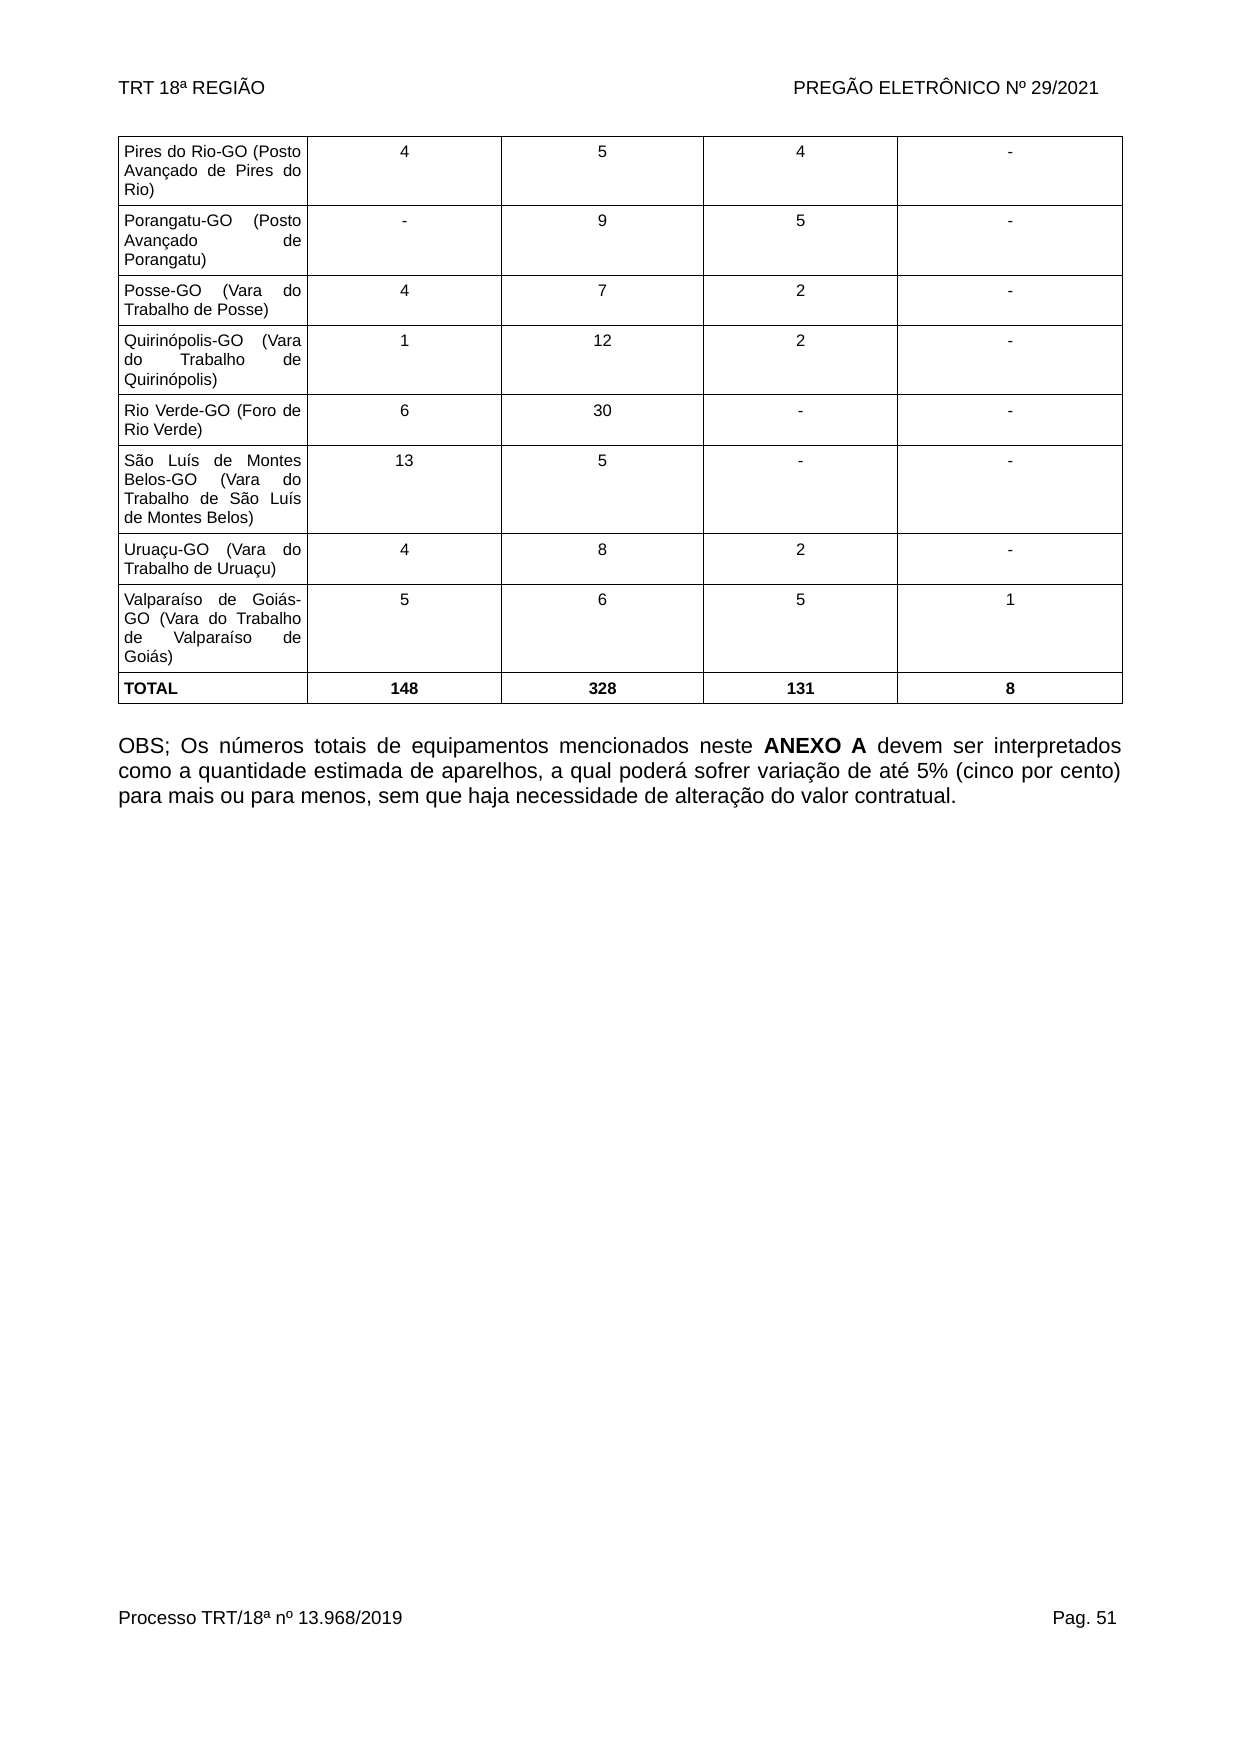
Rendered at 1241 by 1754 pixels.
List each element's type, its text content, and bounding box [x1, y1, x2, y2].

table_cell - [898, 137, 1122, 205]
table_cell - [898, 446, 1122, 533]
table_cell - [898, 326, 1122, 394]
table_cell 6 [502, 585, 703, 672]
table_cell Rio Verde-GO (Foro de Rio Verde) [119, 395, 307, 444]
table_cell 1 [898, 585, 1122, 672]
table_cell Pires do Rio-GO (Posto Avançado de Pires do Rio) [119, 137, 307, 205]
table_cell 8 [502, 534, 703, 583]
table_cell - [308, 206, 501, 274]
table_cell - [898, 534, 1122, 583]
table_cell 13 [308, 446, 501, 533]
table_cell 30 [502, 395, 703, 444]
table_cell 4 [308, 276, 501, 325]
text OBS; Os números totais de equipamentos mencionados neste ANEXO A devem ser interpretados como a quantidade estimada de aparelhos, a qual poderá sofrer variação de até 5% (cinco por cento) para mais ou para menos, sem que haja necessidade de alteração do valor contratual. [118, 733, 1122, 808]
table_cell 9 [502, 206, 703, 274]
table_cell Valparaíso de Goiás-GO (Vara do Trabalho de Valparaíso de Goiás) [119, 585, 307, 672]
table_cell Posse-GO (Vara do Trabalho de Posse) [119, 276, 307, 325]
table_cell 2 [704, 534, 897, 583]
table_cell Uruaçu-GO (Vara do Trabalho de Uruaçu) [119, 534, 307, 583]
table_cell 7 [502, 276, 703, 325]
table_cell - [898, 206, 1122, 274]
table_cell 131 [704, 673, 897, 703]
table_cell - [898, 276, 1122, 325]
table_cell - [704, 446, 897, 533]
table_cell Porangatu-GO (Posto Avançado de Porangatu) [119, 206, 307, 274]
table_cell - [898, 395, 1122, 444]
table_cell 1 [308, 326, 501, 394]
table_cell 6 [308, 395, 501, 444]
table_cell 4 [308, 534, 501, 583]
table_cell 2 [704, 326, 897, 394]
table_cell 8 [898, 673, 1122, 703]
table_cell 5 [502, 137, 703, 205]
table_cell Quirinópolis-GO (Vara do Trabalho de Quirinópolis) [119, 326, 307, 394]
table_cell - [704, 395, 897, 444]
table_cell São Luís de Montes Belos-GO (Vara do Trabalho de São Luís de Montes Belos) [119, 446, 307, 533]
table_cell 5 [704, 206, 897, 274]
table_cell 5 [502, 446, 703, 533]
table_cell 5 [308, 585, 501, 672]
table_cell 4 [704, 137, 897, 205]
table_cell 12 [502, 326, 703, 394]
table_cell 5 [704, 585, 897, 672]
table_cell 4 [308, 137, 501, 205]
table_cell 148 [308, 673, 501, 703]
table_cell 2 [704, 276, 897, 325]
table_cell 328 [502, 673, 703, 703]
table_cell TOTAL [119, 673, 307, 703]
